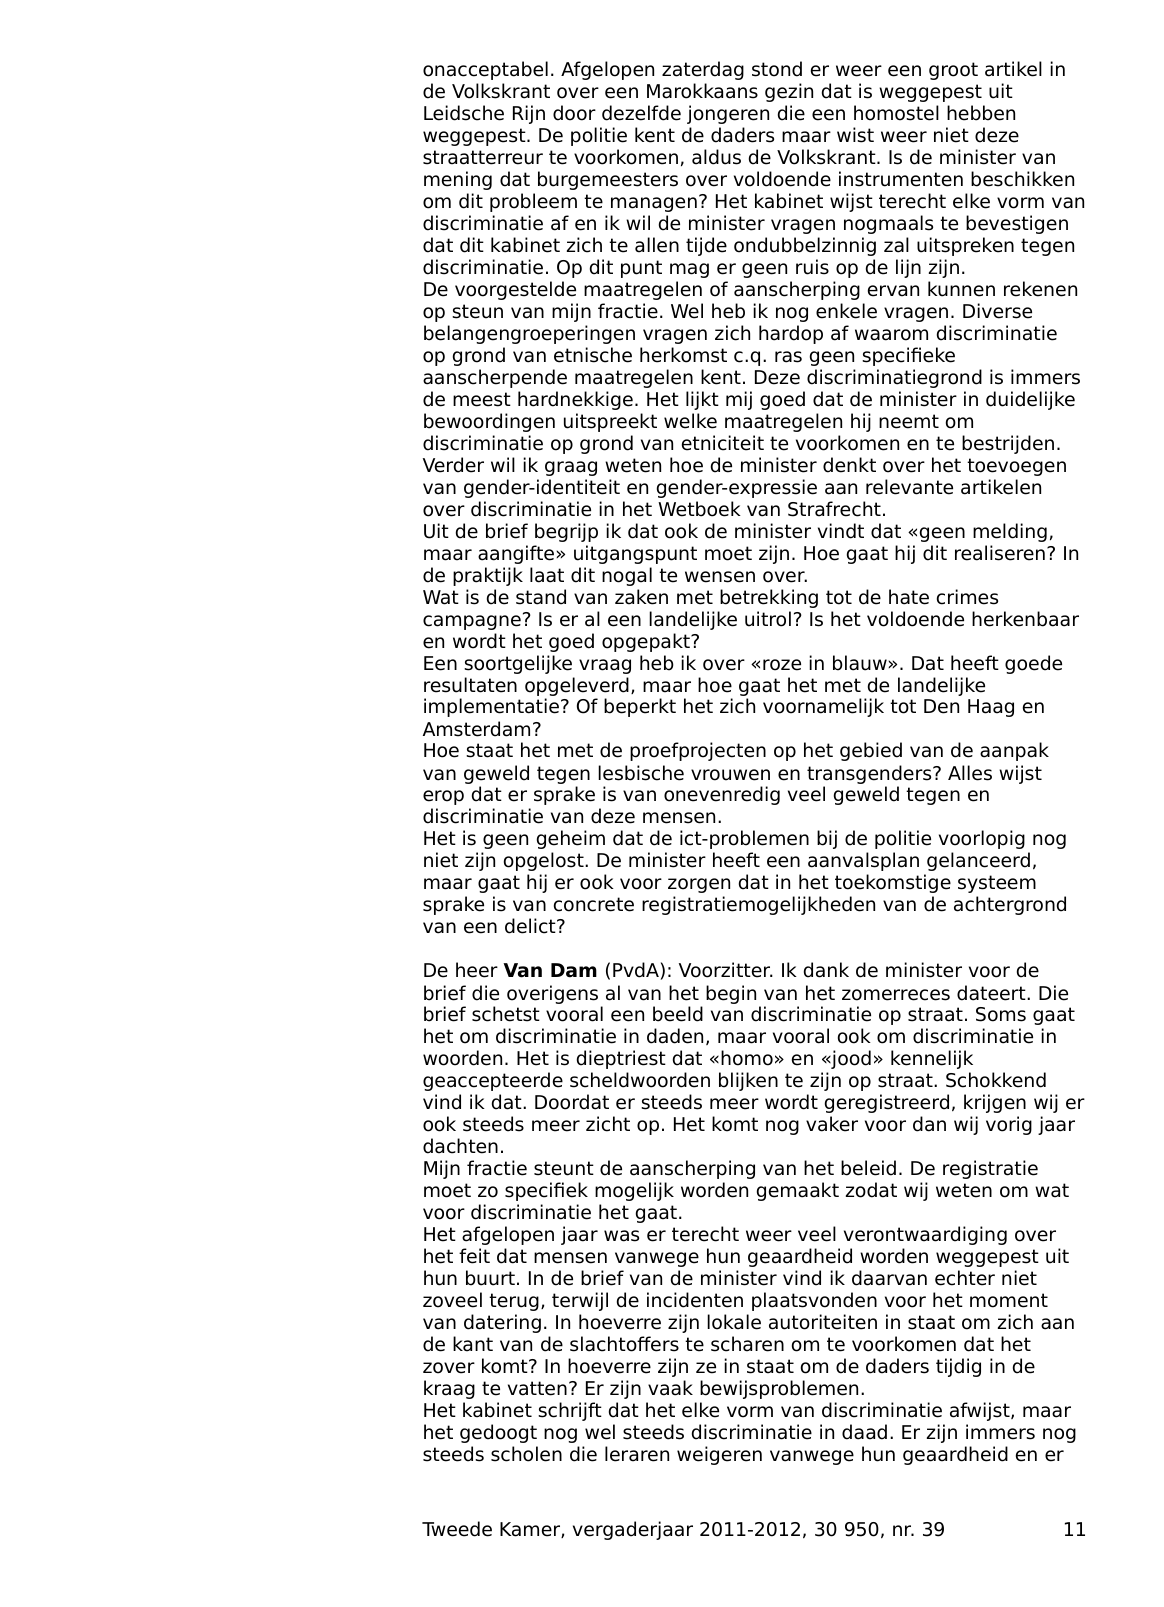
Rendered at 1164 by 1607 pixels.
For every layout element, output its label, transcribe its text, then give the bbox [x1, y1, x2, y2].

text De voorgestelde maatregelen of aanscherping ervan kunnen rekenen op steun van mijn fractie. Wel heb ik nog enkele vragen. Diverse belangengroeperingen vragen zich hardop af waarom discriminatie op grond van etnische herkomst c.q. ras geen specifieke aanscherpende maatregelen kent. Deze discriminatiegrond is immers de meest hardnekkige. Het lijkt mij goed dat de minister in duidelijke bewoordingen uitspreekt welke maatregelen hij neemt om discriminatie op grond van etniciteit te voorkomen en te bestrijden. [422, 279, 1087, 455]
text Uit de brief begrijp ik dat ook de minister vindt dat «geen melding, maar aangifte» uitgangspunt moet zijn. Hoe gaat hij dit realiseren? In de praktijk laat dit nogal te wensen over. [422, 521, 1087, 587]
text Een soortgelijke vraag heb ik over «roze in blauw». Dat heeft goede resultaten opgeleverd, maar hoe gaat het met de landelijke implementatie? Of beperkt het zich voornamelijk tot Den Haag en Amsterdam? [422, 652, 1087, 740]
text De heer Van Dam (PvdA): Voorzitter. Ik dank de minister voor de brief die overigens al van het begin van het zomerreces dateert. Die brief schetst vooral een beeld van discriminatie op straat. Soms gaat het om discriminatie in daden, maar vooral ook om discriminatie in woorden. Het is dieptriest dat «homo» en «jood» kennelijk geaccepteerde scheldwoorden blijken te zijn op straat. Schokkend vind ik dat. Doordat er steeds meer wordt geregistreerd, krijgen wij er ook steeds meer zicht op. Het komt nog vaker voor dan wij vorig jaar dachten. [422, 960, 1087, 1158]
text Verder wil ik graag weten hoe de minister denkt over het toevoegen van gender-identiteit en gender-expressie aan relevante artikelen over discriminatie in het Wetboek van Strafrecht. [422, 455, 1087, 521]
text Het afgelopen jaar was er terecht weer veel verontwaardiging over het feit dat mensen vanwege hun geaardheid worden weggepest uit hun buurt. In de brief van de minister vind ik daarvan echter niet zoveel terug, terwijl de incidenten plaatsvonden voor het moment van datering. In hoeverre zijn lokale autoriteiten in staat om zich aan de kant van de slachtoffers te scharen om te voorkomen dat het zover komt? In hoeverre zijn ze in staat om de daders tijdig in de kraag te vatten? Er zijn vaak bewijsproblemen. [422, 1224, 1087, 1400]
text Wat is de stand van zaken met betrekking tot de hate crimes campagne? Is er al een landelijke uitrol? Is het voldoende herkenbaar en wordt het goed opgepakt? [422, 587, 1087, 652]
text Het kabinet schrijft dat het elke vorm van discriminatie afwijst, maar het gedoogt nog wel steeds discriminatie in daad. Er zijn immers nog steeds scholen die leraren weigeren vanwege hun geaardheid en er [422, 1400, 1087, 1466]
text Het is geen geheim dat de ict-problemen bij de politie voorlopig nog niet zijn opgelost. De minister heeft een aanvalsplan gelanceerd, maar gaat hij er ook voor zorgen dat in het toekomstige systeem sprake is van concrete registratiemogelijkheden van de achtergrond van een delict? [422, 828, 1087, 938]
text Hoe staat het met de proefprojecten op het gebied van de aanpak van geweld tegen lesbische vrouwen en transgenders? Alles wijst erop dat er sprake is van onevenredig veel geweld tegen en discriminatie van deze mensen. [422, 740, 1087, 828]
text onacceptabel. Afgelopen zaterdag stond er weer een groot artikel in de Volkskrant over een Marokkaans gezin dat is weggepest uit Leidsche Rijn door dezelfde jongeren die een homostel hebben weggepest. De politie kent de daders maar wist weer niet deze straatterreur te voorkomen, aldus de Volkskrant. Is de minister van mening dat burgemeesters over voldoende instrumenten beschikken om dit probleem te managen? Het kabinet wijst terecht elke vorm van discriminatie af en ik wil de minister vragen nogmaals te bevestigen dat dit kabinet zich te allen tijde ondubbelzinnig zal uitspreken tegen discriminatie. Op dit punt mag er geen ruis op de lijn zijn. [422, 59, 1087, 279]
text Mijn fractie steunt de aanscherping van het beleid. De registratie moet zo specifiek mogelijk worden gemaakt zodat wij weten om wat voor discriminatie het gaat. [422, 1158, 1087, 1224]
